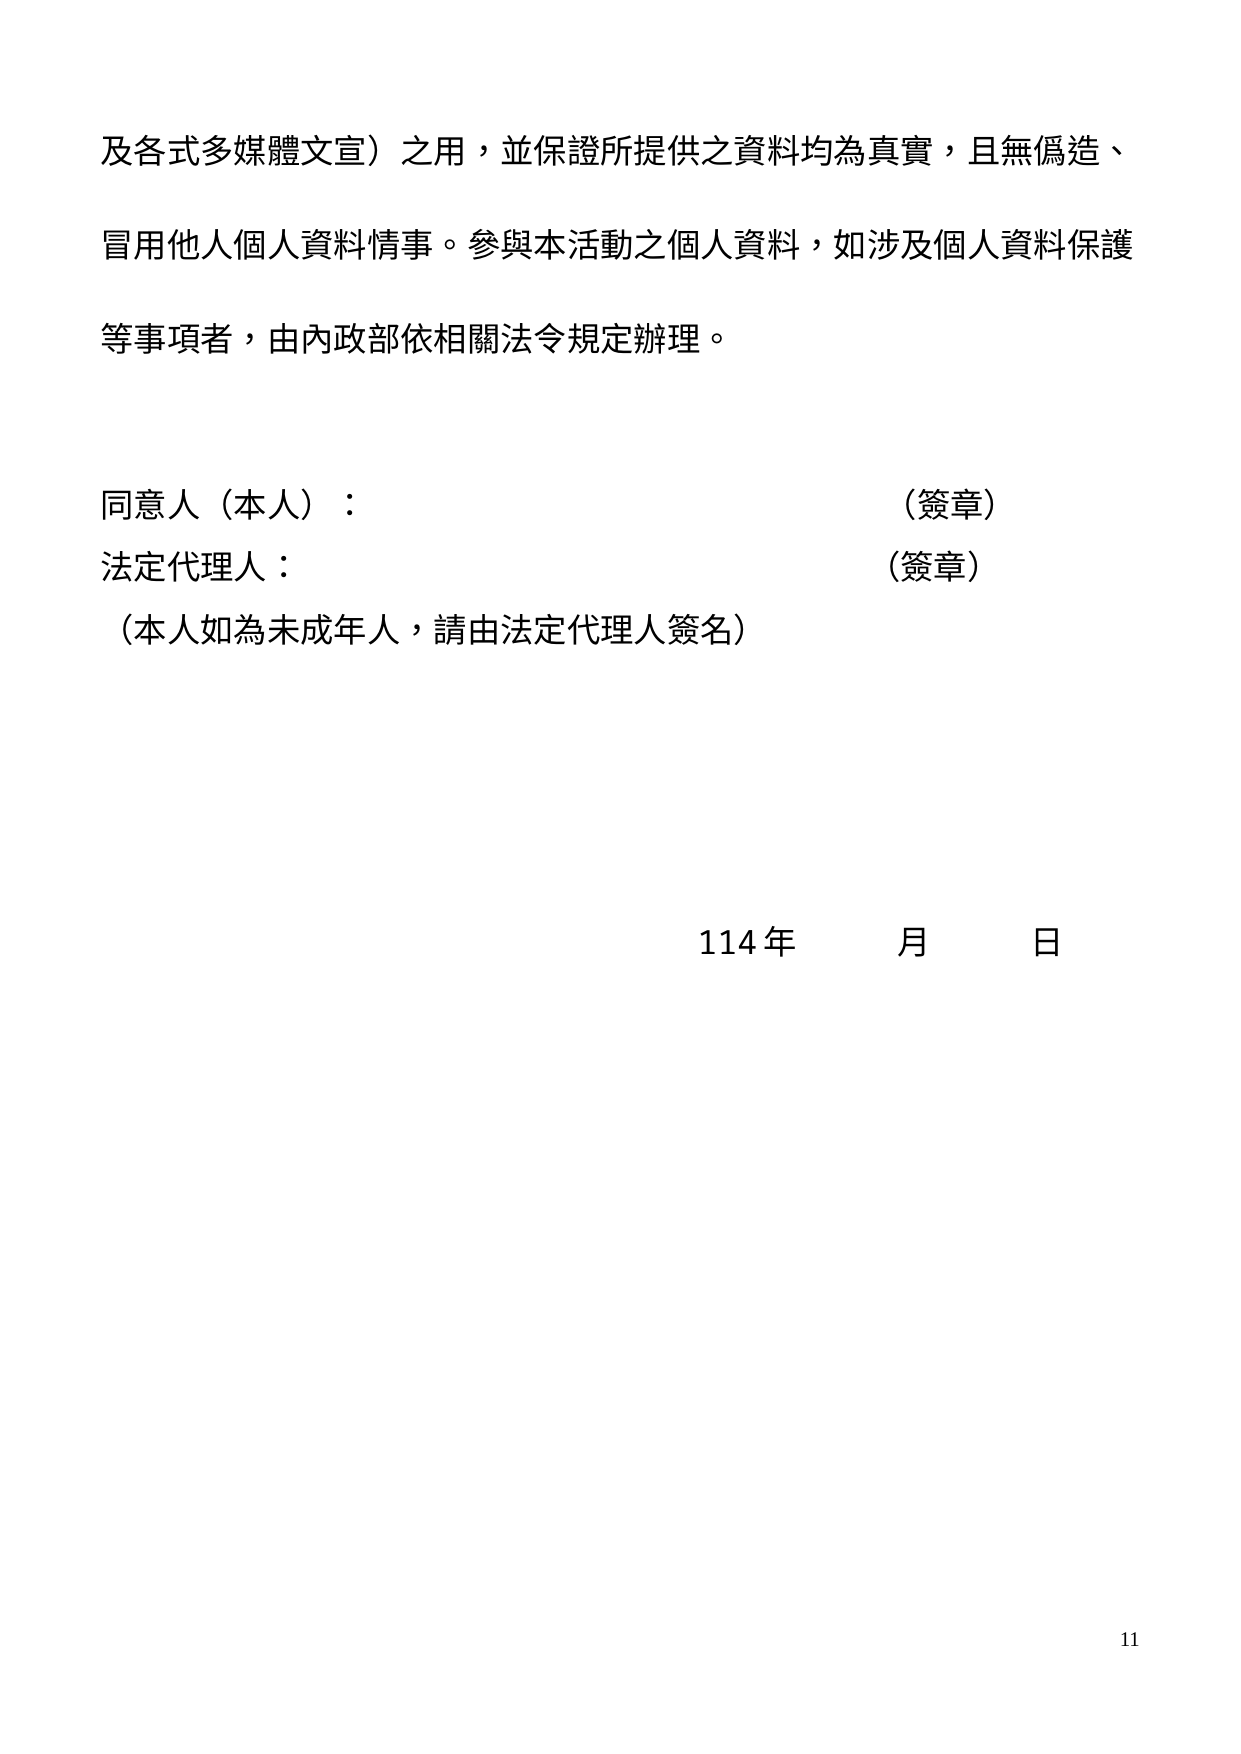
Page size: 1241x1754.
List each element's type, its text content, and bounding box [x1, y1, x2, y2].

text 114年 月 日 [100, 899, 1063, 961]
text （本人如為未成年人，請由法定代理人簽名） [100, 586, 1140, 649]
text 及各式多媒體文宣）之用，並保證所提供之資料均為真實，且無僞造、冒用他人個人資料情事。參與本活動之個人資料，如涉及個人資料保護等事項者，由內政部依相關法令規定辦理。 [100, 108, 1140, 358]
text 同意人（本人）： （簽章） [100, 461, 1140, 524]
text 法定代理人： （簽章） [100, 524, 1140, 586]
